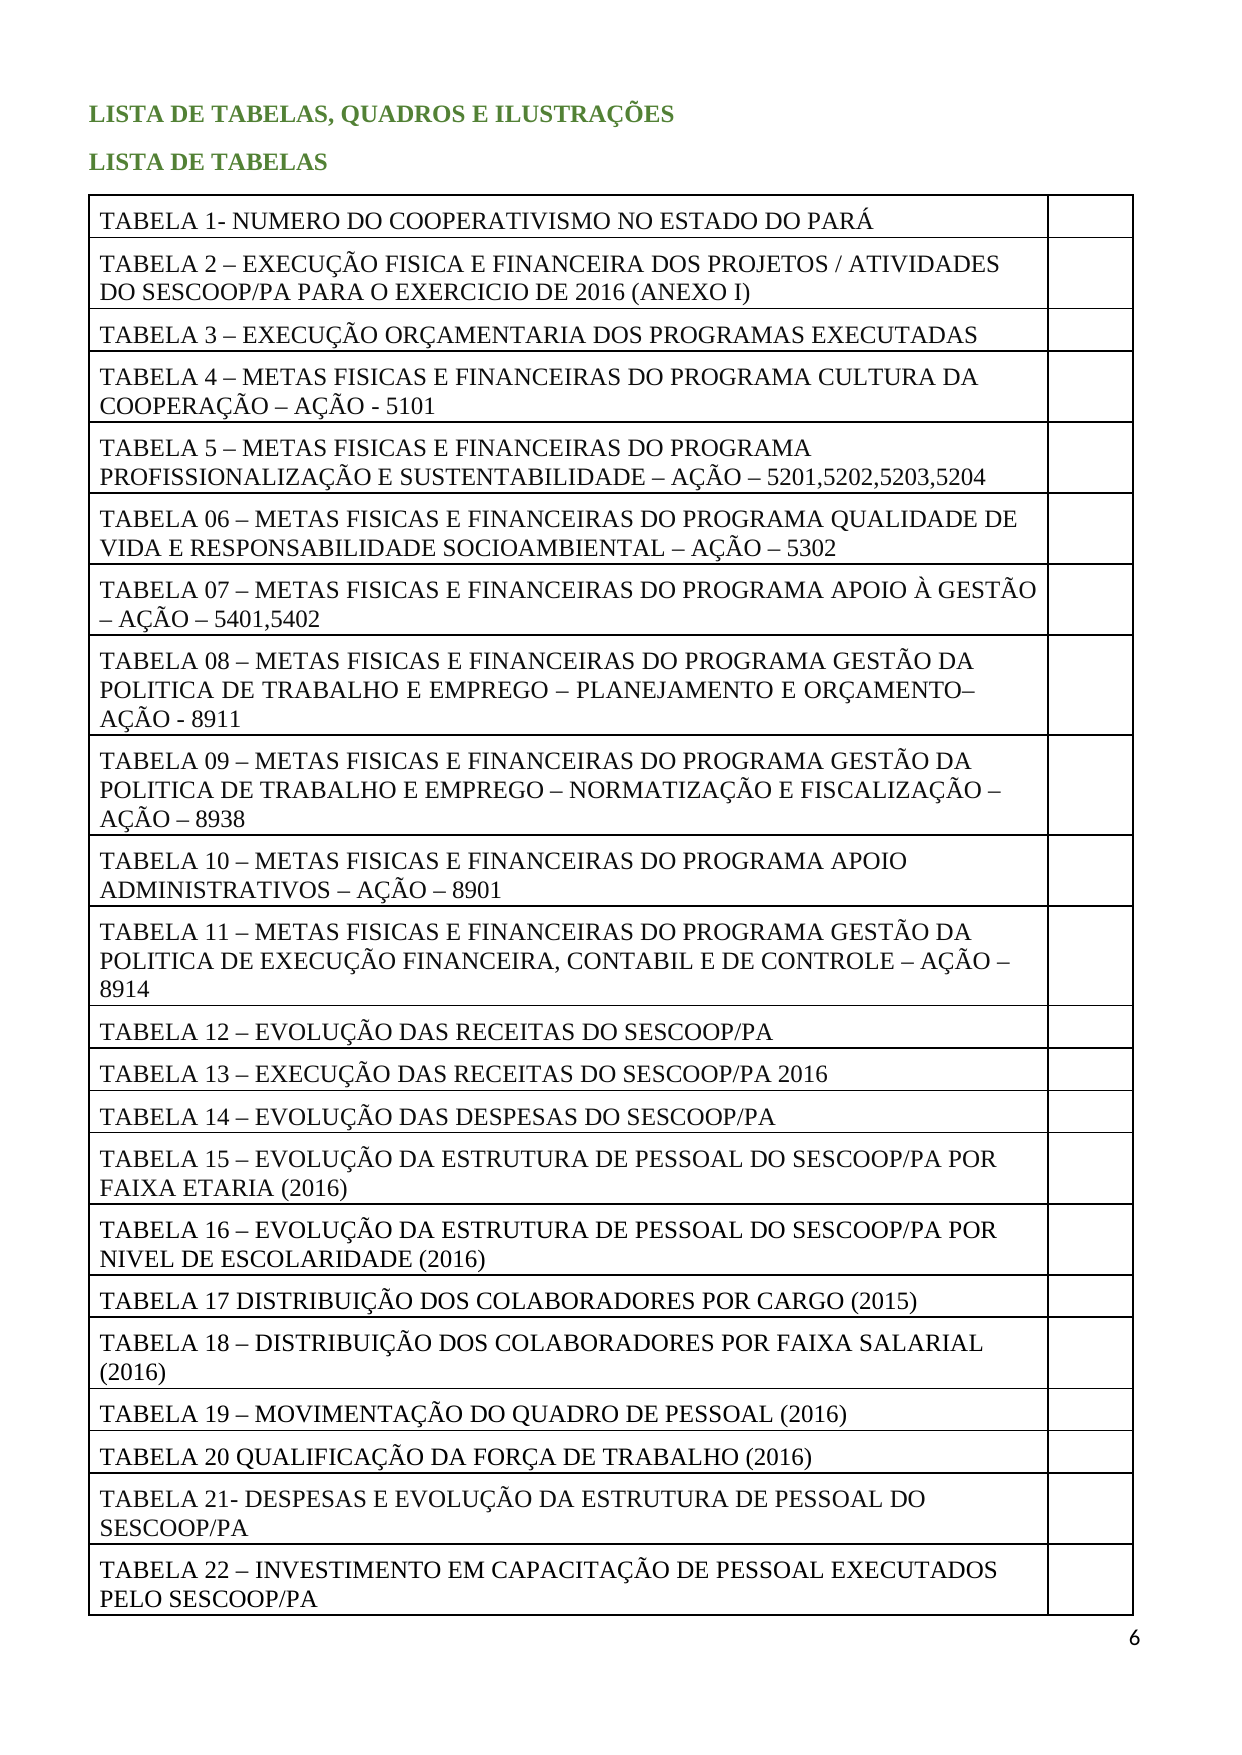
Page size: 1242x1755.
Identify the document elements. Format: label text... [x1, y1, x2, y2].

table_cell [1049, 494, 1132, 563]
table_cell [1049, 1006, 1132, 1047]
table_cell TABELA 10 – METAS FISICAS E FINANCEIRAS DO PROGRAMA APOIO ADMINISTRATIVOS – AÇÃO – 8901 [90, 836, 1047, 905]
text LISTA DE TABELAS, QUADROS E ILUSTRAÇÕES LISTA DE TABELAS [89, 99, 679, 176]
table_cell [1049, 1318, 1132, 1387]
table_cell [1049, 1091, 1132, 1132]
table_cell TABELA 08 – METAS FISICAS E FINANCEIRAS DO PROGRAMA GESTÃO DA POLITICA DE TRABALHO E EMPREGO – PLANEJAMENTO E ORÇAMENTO– AÇÃO - 8911 [90, 636, 1047, 734]
table_cell TABELA 20 QUALIFICAÇÃO DA FORÇA DE TRABALHO (2016) [90, 1431, 1047, 1472]
table_cell [1049, 1431, 1132, 1472]
table_cell [1049, 907, 1132, 1005]
table_cell TABELA 19 – MOVIMENTAÇÃO DO QUADRO DE PESSOAL (2016) [90, 1389, 1047, 1430]
table_cell [1049, 423, 1132, 492]
table_cell [1049, 736, 1132, 834]
table_cell [1049, 1474, 1132, 1543]
table_cell TABELA 11 – METAS FISICAS E FINANCEIRAS DO PROGRAMA GESTÃO DA POLITICA DE EXECUÇÃO FINANCEIRA, CONTABIL E DE CONTROLE – AÇÃO – 8914 [90, 907, 1047, 1005]
table_cell [1049, 238, 1132, 308]
table_cell TABELA 09 – METAS FISICAS E FINANCEIRAS DO PROGRAMA GESTÃO DA POLITICA DE TRABALHO E EMPREGO – NORMATIZAÇÃO E FISCALIZAÇÃO – AÇÃO – 8938 [90, 736, 1047, 834]
table_cell [1049, 636, 1132, 734]
table_cell [1049, 1205, 1132, 1274]
table_cell [1049, 1133, 1132, 1203]
table_cell TABELA 17 DISTRIBUIÇÃO DOS COLABORADORES POR CARGO (2015) [90, 1276, 1047, 1316]
table_cell TABELA 07 – METAS FISICAS E FINANCEIRAS DO PROGRAMA APOIO À GESTÃO – AÇÃO – 5401,5402 [90, 565, 1047, 634]
table_cell TABELA 22 – INVESTIMENTO EM CAPACITAÇÃO DE PESSOAL EXECUTADOS PELO SESCOOP/PA [90, 1545, 1047, 1614]
table_cell [1049, 352, 1132, 421]
table_cell [1049, 1389, 1132, 1430]
table_cell TABELA 06 – METAS FISICAS E FINANCEIRAS DO PROGRAMA QUALIDADE DE VIDA E RESPONSABILIDADE SOCIOAMBIENTAL – AÇÃO – 5302 [90, 494, 1047, 563]
table_cell TABELA 15 – EVOLUÇÃO DA ESTRUTURA DE PESSOAL DO SESCOOP/PA POR FAIXA ETARIA (2016) [90, 1133, 1047, 1203]
table_cell [1049, 565, 1132, 634]
table_cell TABELA 14 – EVOLUÇÃO DAS DESPESAS DO SESCOOP/PA [90, 1091, 1047, 1132]
table_cell TABELA 16 – EVOLUÇÃO DA ESTRUTURA DE PESSOAL DO SESCOOP/PA POR NIVEL DE ESCOLARIDADE (2016) [90, 1205, 1047, 1274]
table_cell [1049, 836, 1132, 905]
table_cell TABELA 13 – EXECUÇÃO DAS RECEITAS DO SESCOOP/PA 2016 [90, 1049, 1047, 1089]
table_cell TABELA 5 – METAS FISICAS E FINANCEIRAS DO PROGRAMA PROFISSIONALIZAÇÃO E SUSTENTABILIDADE – AÇÃO – 5201,5202,5203,5204 [90, 423, 1047, 492]
table_header [1049, 196, 1132, 237]
table_cell [1049, 1276, 1132, 1316]
table_cell TABELA 18 – DISTRIBUIÇÃO DOS COLABORADORES POR FAIXA SALARIAL (2016) [90, 1318, 1047, 1387]
table_header TABELA 1- NUMERO DO COOPERATIVISMO NO ESTADO DO PARÁ [90, 196, 1047, 237]
table_cell TABELA 3 – EXECUÇÃO ORÇAMENTARIA DOS PROGRAMAS EXECUTADAS [90, 309, 1047, 350]
table_cell TABELA 21- DESPESAS E EVOLUÇÃO DA ESTRUTURA DE PESSOAL DO SESCOOP/PA [90, 1474, 1047, 1543]
table_cell TABELA 2 – EXECUÇÃO FISICA E FINANCEIRA DOS PROJETOS / ATIVIDADES DO SESCOOP/PA PARA O EXERCICIO DE 2016 (ANEXO I) [90, 238, 1047, 308]
table_cell [1049, 1545, 1132, 1614]
table_cell [1049, 1049, 1132, 1089]
table_cell [1049, 309, 1132, 350]
table_cell TABELA 12 – EVOLUÇÃO DAS RECEITAS DO SESCOOP/PA [90, 1006, 1047, 1047]
table_cell TABELA 4 – METAS FISICAS E FINANCEIRAS DO PROGRAMA CULTURA DA COOPERAÇÃO – AÇÃO - 5101 [90, 352, 1047, 421]
